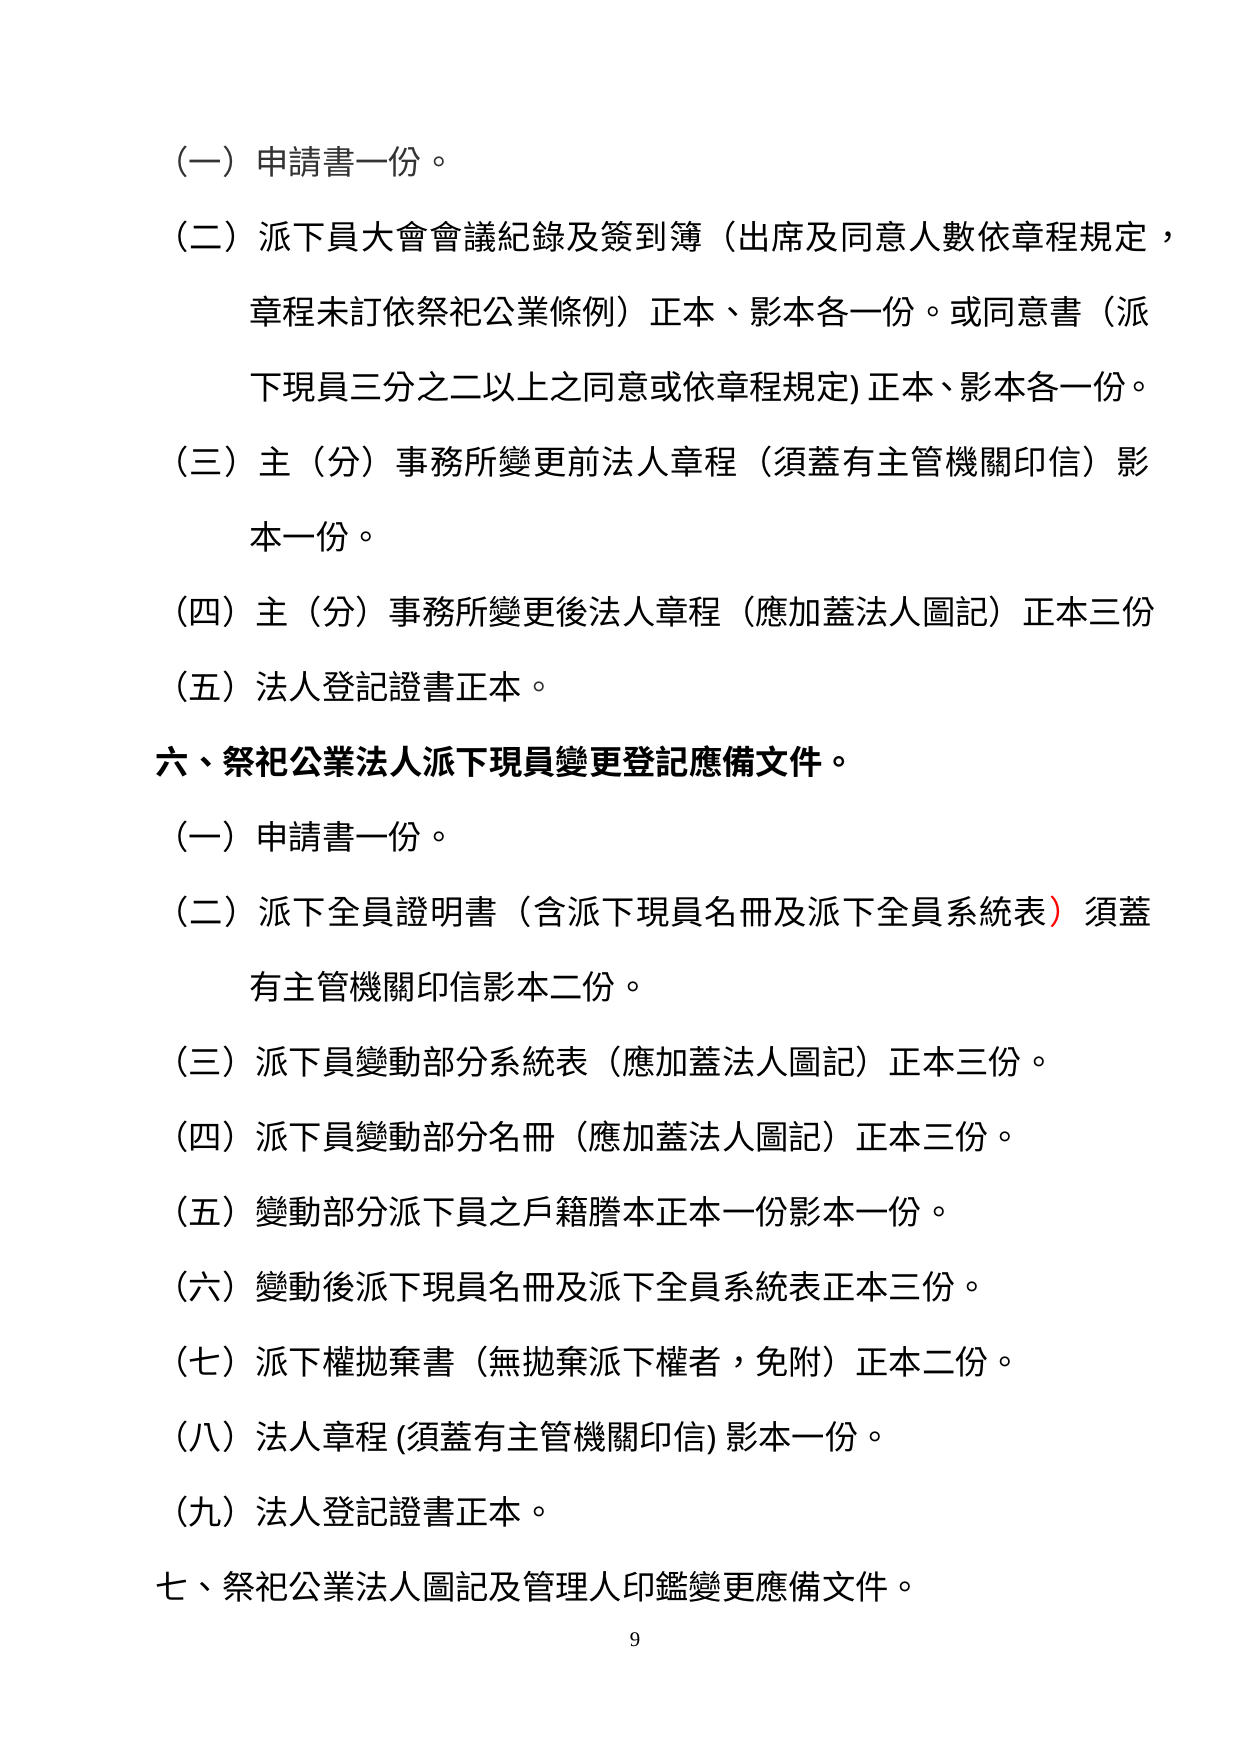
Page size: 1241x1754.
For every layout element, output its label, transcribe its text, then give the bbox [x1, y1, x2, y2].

text （二）派下員大會會議紀錄及簽到簿（出席及同意人數依章程規定，章程未訂依祭祀公業條例）正本、影本各一份。或同意書（派下現員三分之二以上之同意或依章程規定) 正本、影本各一份。 [155, 198, 1152, 423]
text （一）申請書一份。 [155, 123, 1152, 198]
text （九）法人登記證書正本。 [155, 1473, 1152, 1548]
text 七、祭祀公業法人圖記及管理人印鑑變更應備文件。 [118, 1548, 1152, 1623]
text （三）主（分）事務所變更前法人章程（須蓋有主管機關印信）影本一份。 [155, 423, 1152, 573]
text （二）派下全員證明書（含派下現員名冊及派下全員系統表）須蓋有主管機關印信影本二份。 [155, 873, 1152, 1023]
text （八）法人章程 (須蓋有主管機關印信) 影本一份。 [155, 1398, 1152, 1473]
text 六、祭祀公業法人派下現員變更登記應備文件。 [118, 723, 1152, 798]
text （一）申請書一份。 [155, 798, 1152, 873]
text （五）法人登記證書正本。 [155, 648, 1152, 723]
text （六）變動後派下現員名冊及派下全員系統表正本三份。 [155, 1248, 1152, 1323]
text （五）變動部分派下員之戶籍謄本正本一份影本一份。 [155, 1173, 1152, 1248]
text （三）派下員變動部分系統表（應加蓋法人圖記）正本三份。 [155, 1023, 1152, 1098]
text （四）主（分）事務所變更後法人章程（應加蓋法人圖記）正本三份。 [155, 573, 1152, 648]
text （七）派下權拋棄書（無拋棄派下權者，免附）正本二份。 [155, 1323, 1152, 1398]
text （四）派下員變動部分名冊（應加蓋法人圖記）正本三份。 [155, 1098, 1152, 1173]
